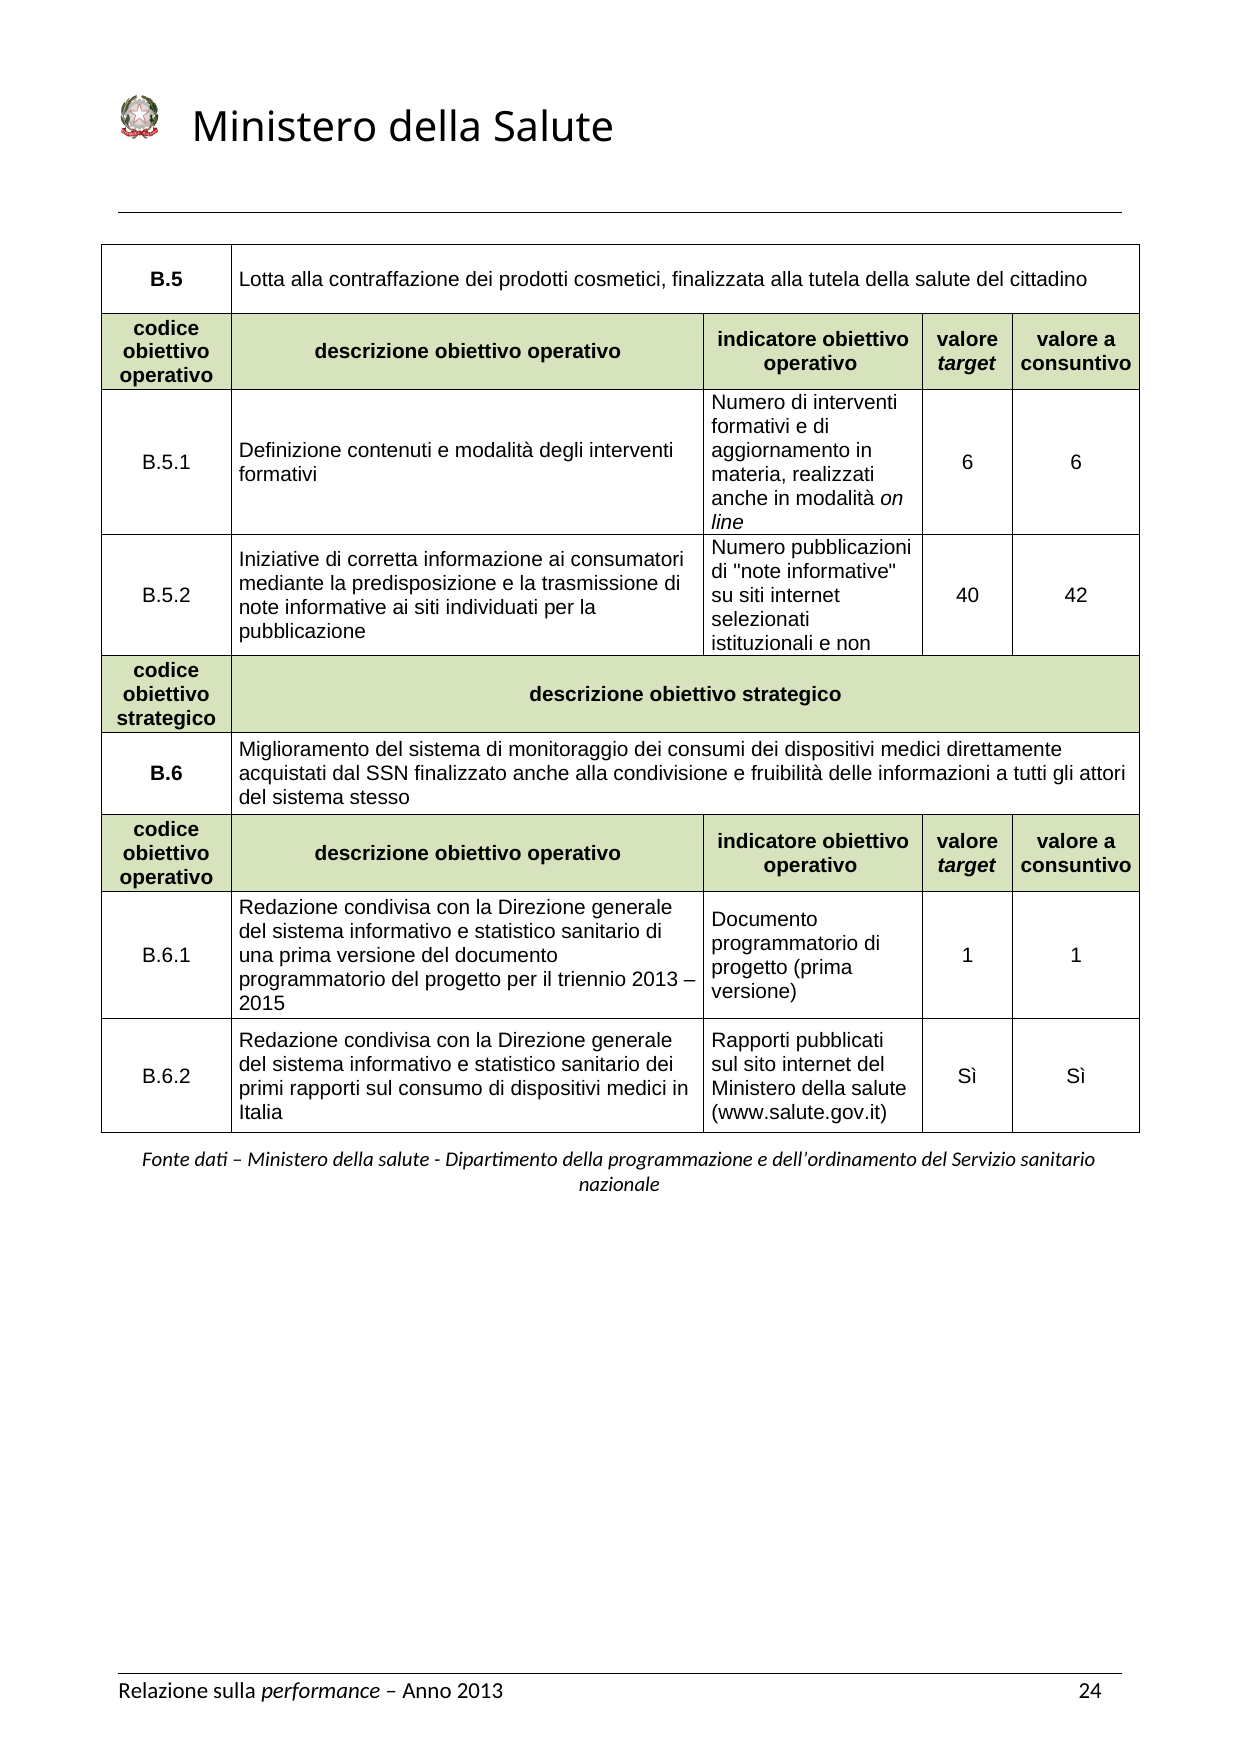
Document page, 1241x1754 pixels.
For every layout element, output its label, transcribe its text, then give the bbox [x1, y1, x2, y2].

table_cell descrizione obiettivo operativo [232, 314, 703, 389]
table_cell Sì [1013, 1019, 1139, 1132]
table_cell descrizione obiettivo strategico [232, 656, 1139, 732]
table_cell Documento programmatorio di progetto (prima versione) [704, 892, 922, 1018]
table_cell B.6.1 [102, 892, 231, 1018]
table_cell indicatore obiettivo operativo [704, 314, 922, 389]
table_cell Redazione condivisa con la Direzione generale del sistema informativo e statistico sanitario dei primi rapporti sul consumo di dispositivi medici in Italia [232, 1019, 703, 1132]
table_cell B.5 [102, 245, 231, 312]
table_cell indicatore obiettivo operativo [704, 815, 922, 891]
table_cell Numero pubblicazioni di "note informative" su siti internet selezionati istituzionali e non [704, 535, 922, 655]
table_cell Numero di interventi formativi e di aggiornamento in materia, realizzati anche in modalità on line [704, 390, 922, 534]
table_cell Rapporti pubblicati sul sito internet del Ministero della salute (www.salute.gov.it) [704, 1019, 922, 1132]
table_cell B.6.2 [102, 1019, 231, 1132]
table_cell Lotta alla contraffazione dei prodotti cosmetici, finalizzata alla tutela della salute del cittadino [232, 245, 1139, 312]
table_cell 40 [923, 535, 1012, 655]
table_cell descrizione obiettivo operativo [232, 815, 703, 891]
table_cell valore a consuntivo [1013, 314, 1139, 389]
table_cell valore target [923, 815, 1012, 891]
table_cell 42 [1013, 535, 1139, 655]
picture [119, 93, 161, 141]
table_cell B.5.1 [102, 390, 231, 534]
table_cell Definizione contenuti e modalità degli interventi formativi [232, 390, 703, 534]
table_cell B.5.2 [102, 535, 231, 655]
text Fonte dati – Ministero della salute - Dipartimento della programmazione e dell’ordinamento del Servizio sanitario nazionale [118, 1146, 1122, 1197]
table_cell codice obiettivo operativo [102, 815, 231, 891]
table_cell 1 [1013, 892, 1139, 1018]
table_cell 6 [1013, 390, 1139, 534]
table_cell B.6 [102, 733, 231, 814]
table_cell valore a consuntivo [1013, 815, 1139, 891]
table_cell codice obiettivo strategico [102, 656, 231, 732]
table_cell Miglioramento del sistema di monitoraggio dei consumi dei dispositivi medici direttamente acquistati dal SSN finalizzato anche alla condivisione e fruibilità delle informazioni a tutti gli attori del sistema stesso [232, 733, 1139, 814]
table_cell Redazione condivisa con la Direzione generale del sistema informativo e statistico sanitario di una prima versione del documento programmatorio del progetto per il triennio 2013 – 2015 [232, 892, 703, 1018]
table_cell 1 [923, 892, 1012, 1018]
table_cell codice obiettivo operativo [102, 314, 231, 389]
table_cell valore target [923, 314, 1012, 389]
table_cell Sì [923, 1019, 1012, 1132]
table_cell Iniziative di corretta informazione ai consumatori mediante la predisposizione e la trasmissione di note informative ai siti individuati per la pubblicazione [232, 535, 703, 655]
table_cell 6 [923, 390, 1012, 534]
